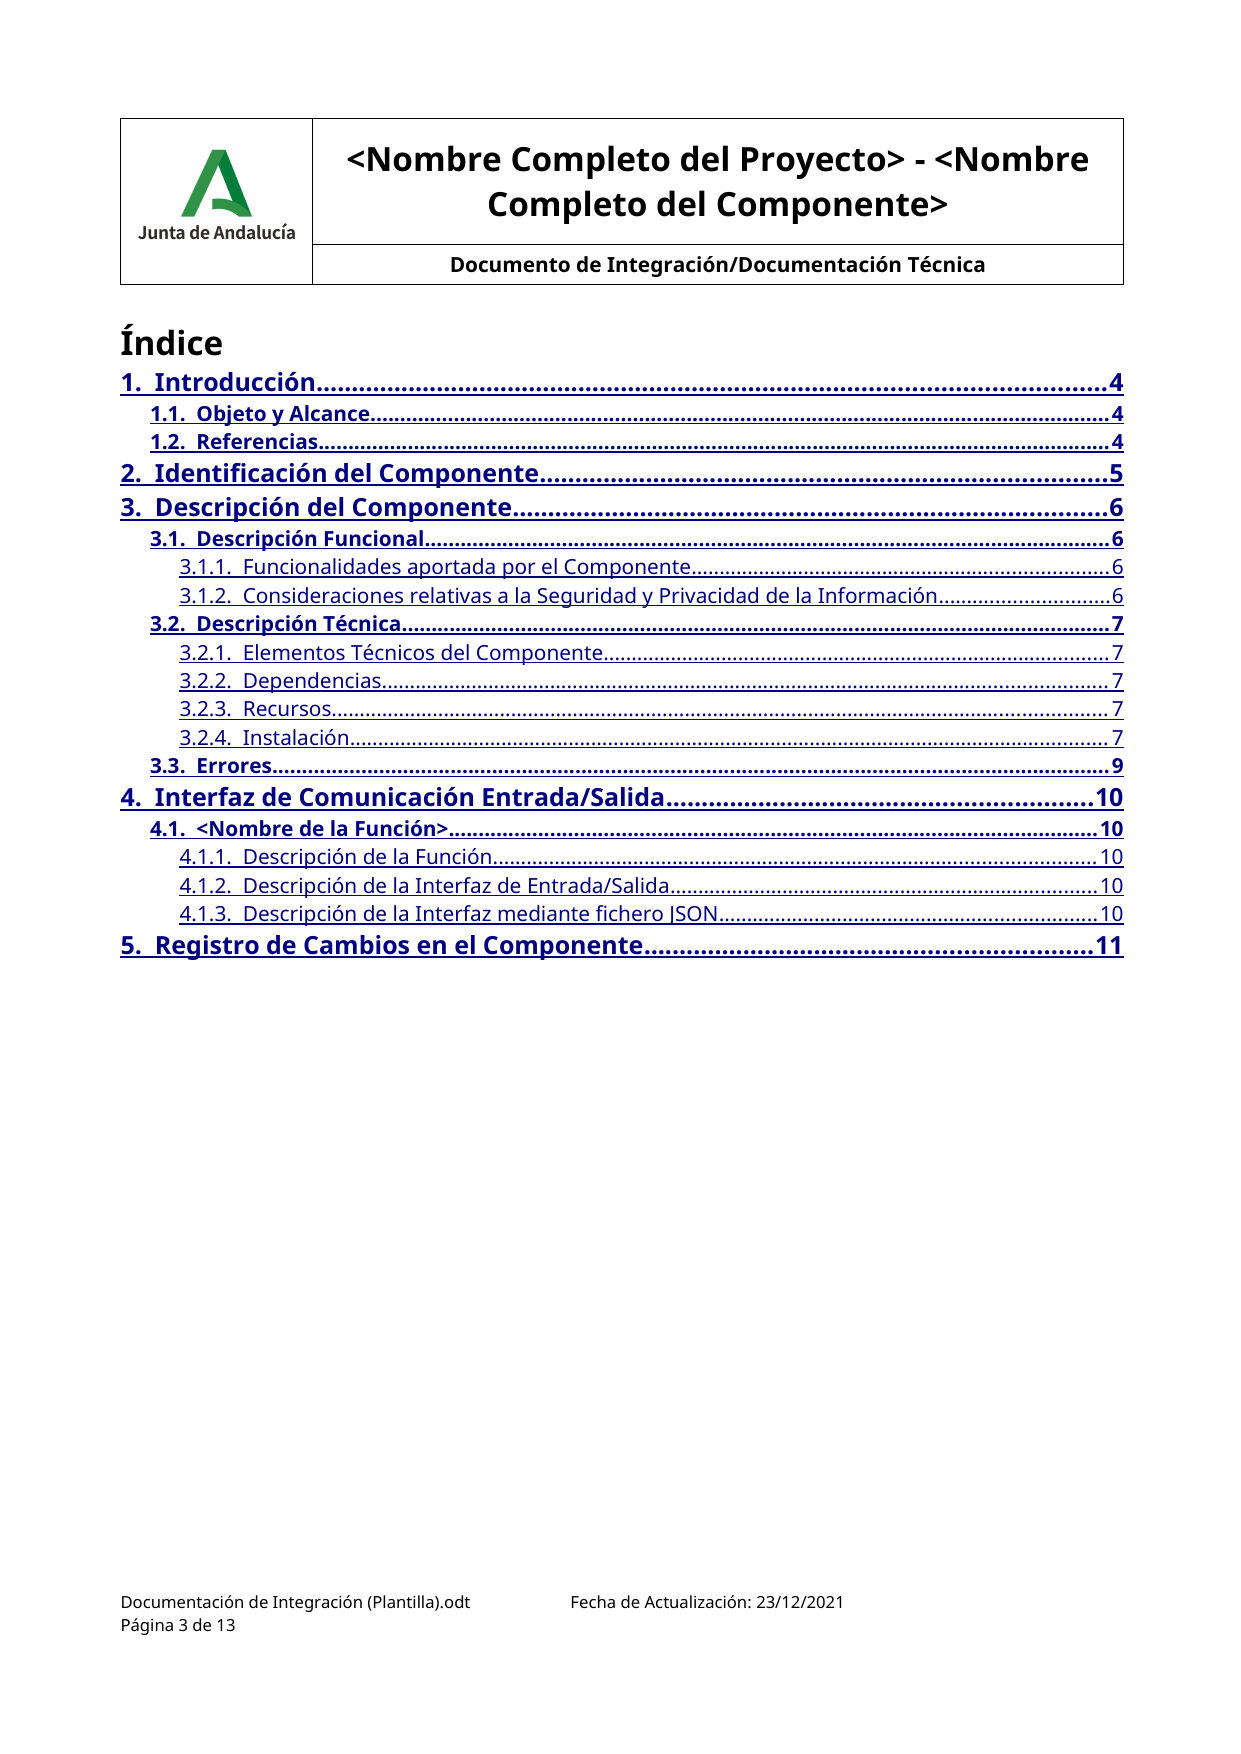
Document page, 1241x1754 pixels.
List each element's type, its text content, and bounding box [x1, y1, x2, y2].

text 3.1.1. Funcionalidades aportada por el Componente 6 [179, 552, 1123, 576]
text 3. Descripción del Componente 6 [120, 490, 1123, 519]
text 1.1. Objeto y Alcance 4 [150, 399, 1123, 423]
subtitle Índice [120, 319, 1123, 365]
text 4. Interfaz de Comunicación Entrada/Salida 10 [120, 780, 1123, 809]
text 3.1. Descripción Funcional 6 [150, 524, 1123, 548]
text 3.1.2. Consideraciones relativas a la Seguridad y Privacidad de la Información 6 [179, 581, 1123, 605]
text 1.2. Referencias 4 [150, 427, 1123, 451]
text 3.2.3. Recursos 7 [179, 694, 1123, 719]
text 3.2.4. Instalación 7 [179, 723, 1123, 747]
text 2. Identificación del Componente 5 [120, 456, 1123, 484]
text 3.2.2. Dependencias 7 [179, 666, 1123, 690]
text 5. Registro de Cambios en el Componente 11 [120, 928, 1123, 956]
text 4.1. <Nombre de la Función> 10 [150, 814, 1123, 838]
text 4.1.2. Descripción de la Interfaz de Entrada/Salida 10 [179, 871, 1123, 895]
text [120, 958, 1123, 962]
picture [137, 148, 296, 241]
text 1. Introducción 4 [120, 365, 1123, 394]
text 4.1.3. Descripción de la Interfaz mediante fichero JSON 10 [179, 899, 1123, 923]
text [120, 486, 1123, 490]
text 3.3. Errores 9 [150, 751, 1123, 776]
text 4.1.1. Descripción de la Función 10 [179, 842, 1123, 866]
text 3.2.1. Elementos Técnicos del Componente 7 [179, 638, 1123, 662]
text 3.2. Descripción Técnica 7 [150, 609, 1123, 633]
